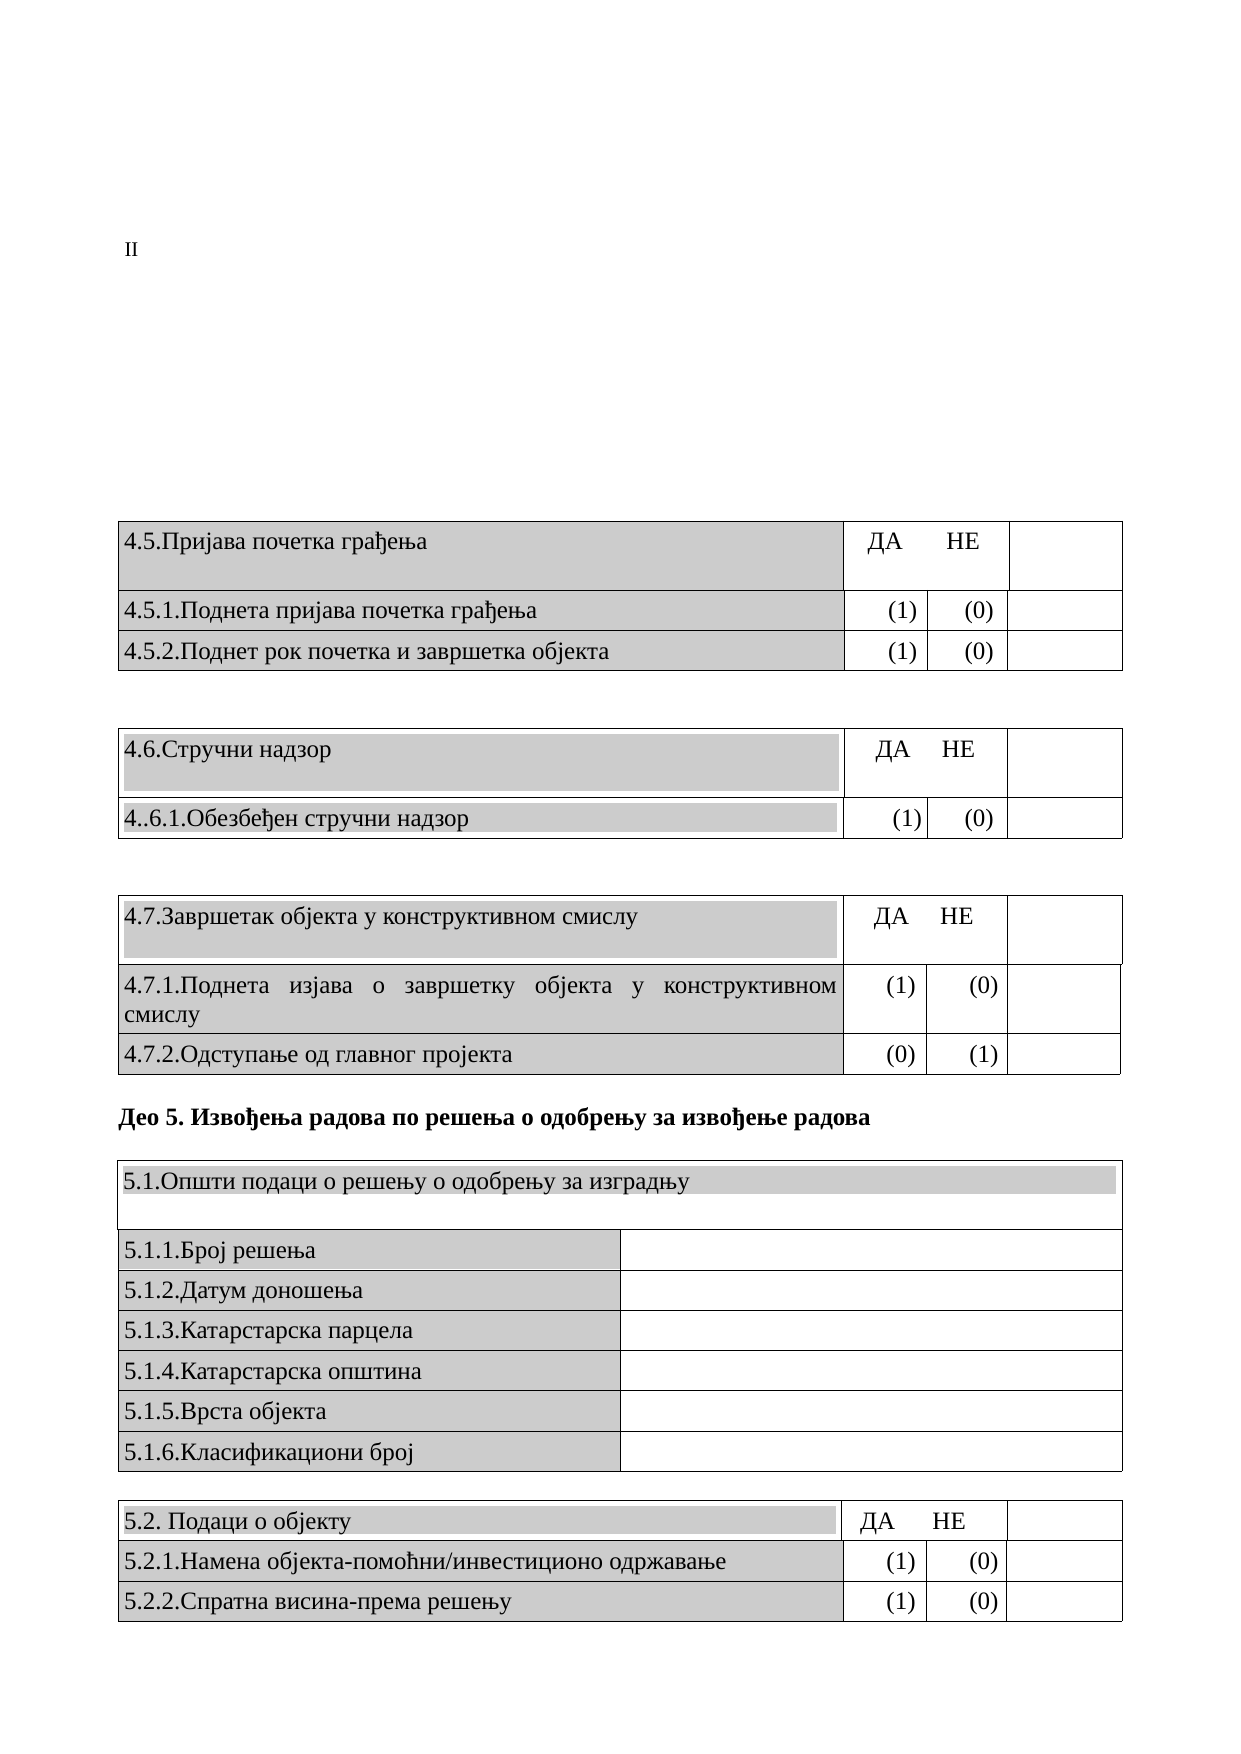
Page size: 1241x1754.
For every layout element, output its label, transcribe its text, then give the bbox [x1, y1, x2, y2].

table_header [1010, 522, 1122, 590]
table_header 5.2.1.Намена објекта-помоћни/инвестиционо одржавање [119, 1541, 843, 1581]
table_cell [621, 1432, 1122, 1471]
table_header (1) [844, 798, 927, 837]
table_header 5.1.Општи подаци о решењу о одобрењу за изградњу [118, 1161, 1122, 1229]
table_header ДА НЕ [844, 896, 1007, 964]
table_cell [621, 1391, 1122, 1431]
table_header [1007, 1541, 1122, 1581]
table_cell [621, 1351, 1122, 1390]
table_header (0) [927, 1541, 1006, 1581]
table_header (1) [844, 1541, 926, 1581]
text Део 5. Извођења радова по решења о одобрењу за извођење радова [118, 1102, 1122, 1131]
table_header (1) [845, 591, 927, 630]
table_header 4.7.Завршетак објекта у конструктивном смислу [119, 896, 843, 964]
table_header [1008, 896, 1122, 964]
table_header 4..6.1.Обезбеђен стручни надзор [119, 798, 843, 837]
table_cell [621, 1311, 1122, 1350]
table_header 4.5.Пријава почетка грађења [119, 522, 843, 590]
table_cell (1) [927, 1034, 1007, 1074]
table_cell (0) [928, 631, 1007, 670]
table_cell (0) [844, 1034, 926, 1074]
table_cell 5.1.4.Катарстарска општина [119, 1351, 620, 1390]
text II [118, 233, 1122, 262]
table_header [1008, 965, 1120, 1033]
table_cell (1) [844, 1582, 926, 1621]
table_header [621, 1230, 1122, 1269]
table_header 4.5.1.Поднета пријава почетка грађења [119, 591, 844, 630]
table_header ДА НЕ [842, 1501, 1007, 1540]
table_cell 5.2.2.Спратна висина-према решењу [119, 1582, 843, 1621]
table_cell (1) [845, 631, 927, 670]
table_header (0) [928, 798, 1007, 837]
table_header 5.1.1.Број решења [119, 1230, 620, 1269]
table_cell [1008, 1034, 1120, 1074]
table_header 4.7.1.Поднета изјава о завршетку објекта у конструктивном смислу [119, 965, 843, 1033]
table_header [1008, 1501, 1122, 1540]
table_cell 5.1.5.Врста објекта [119, 1391, 620, 1431]
table_cell [621, 1271, 1122, 1310]
table_header [1008, 729, 1122, 797]
table_header (0) [927, 965, 1007, 1033]
table_cell (0) [927, 1582, 1006, 1621]
table_cell 5.1.6.Класификациони број [119, 1432, 620, 1471]
table_header (0) [928, 591, 1007, 630]
table_cell [1007, 1582, 1122, 1621]
table_header [1008, 798, 1122, 837]
table_cell 4.7.2.Одступање од главног пројекта [119, 1034, 843, 1074]
table_cell 4.5.2.Поднет рок почетка и завршетка објекта [119, 631, 844, 670]
table_cell 5.1.3.Катарстарска парцела [119, 1311, 620, 1350]
table_header 5.2. Подаци о објекту [119, 1501, 841, 1540]
table_header ДА НЕ [844, 522, 1009, 590]
table_header 4.6.Стручни надзор [119, 729, 844, 797]
table_cell 5.1.2.Датум доношења [119, 1271, 620, 1310]
table_header (1) [844, 965, 926, 1033]
table_header ДА НЕ [845, 729, 1007, 797]
table_cell [1008, 631, 1122, 670]
table_header [1008, 591, 1122, 630]
